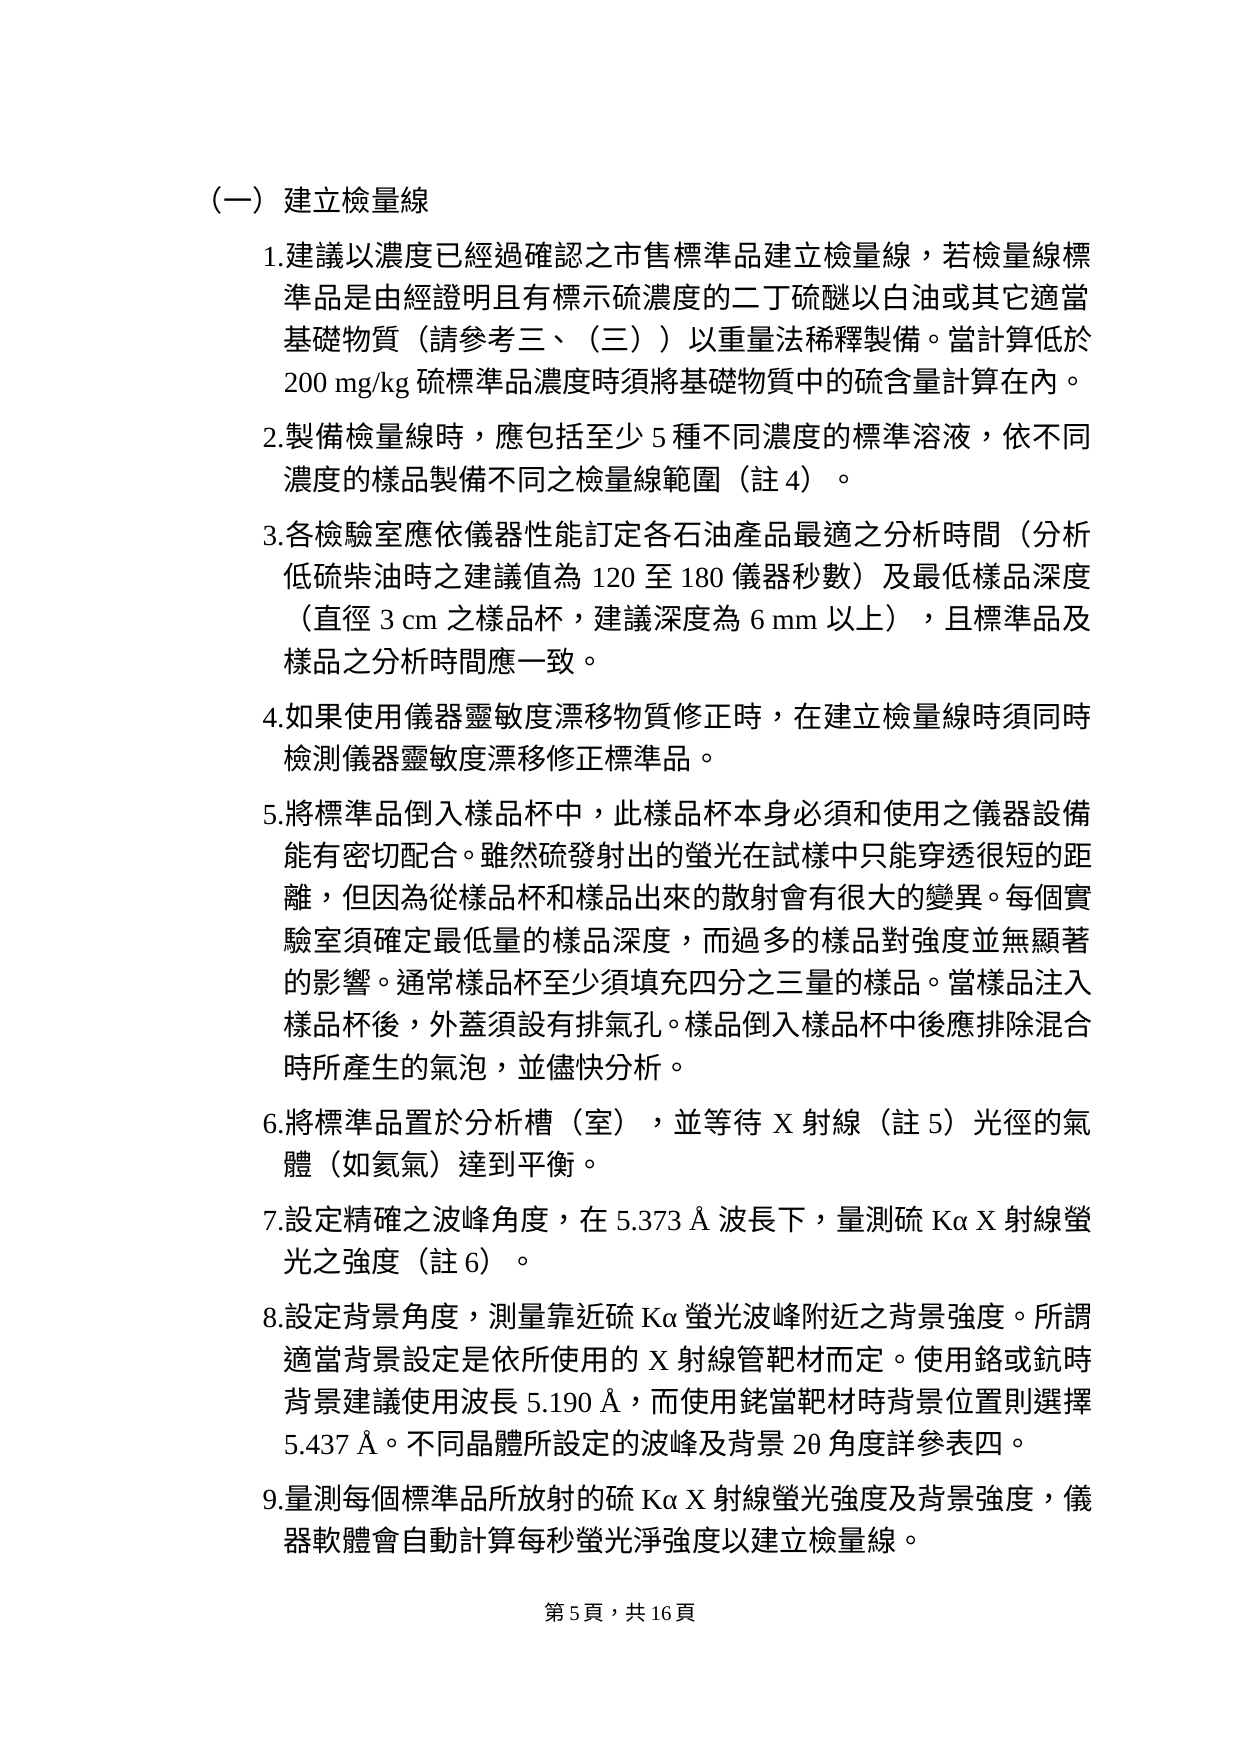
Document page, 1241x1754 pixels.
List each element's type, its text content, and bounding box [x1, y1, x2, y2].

text 1.建議以濃度已經過確認之市售標準品建立檢量線，若檢量線標準品是由經證明且有標示硫濃度的二丁硫醚以白油或其它適當基礎物質（請參考三、（三））以重量法稀釋製備。當計算低於 200 mg/kg 硫標準品濃度時須將基礎物質中的硫含量計算在內。 [262, 232, 1092, 401]
text 2.製備檢量線時，應包括至少5種不同濃度的標準溶液，依不同濃度的樣品製備不同之檢量線範圍（註4）。 [262, 414, 1092, 499]
list 建立檢量線 [194, 177, 1092, 219]
text 9.量測每個標準品所放射的硫 Kα X 射線螢光強度及背景強度，儀器軟體會自動計算每秒螢光淨強度以建立檢量線。 [262, 1476, 1092, 1560]
text 5.將標準品倒入樣品杯中，此樣品杯本身必須和使用之儀器設備能有密切配合。雖然硫發射出的螢光在試樣中只能穿透很短的距離，但因為從樣品杯和樣品出來的散射會有很大的變異。每個實驗室須確定最低量的樣品深度，而過多的樣品對強度並無顯著的影響。通常樣品杯至少須填充四分之三量的樣品。當樣品注入樣品杯後，外蓋須設有排氣孔。樣品倒入樣品杯中後應排除混合時所產生的氣泡，並儘快分析。 [262, 791, 1092, 1087]
text 3.各檢驗室應依儀器性能訂定各石油產品最適之分析時間（分析低硫柴油時之建議值為 120 至180 儀器秒數）及最低樣品深度（直徑 3 cm 之樣品杯，建議深度為 6 mm 以上），且標準品及樣品之分析時間應一致。 [262, 511, 1092, 681]
text 8.設定背景角度，測量靠近硫 Kα 螢光波峰附近之背景強度。所謂適當背景設定是依所使用的 X 射線管靶材而定。使用鉻或鈧時背景建議使用波長 5.190 Å，而使用銠當靶材時背景位置則選擇 5.437 Å。不同晶體所設定的波峰及背景 2θ 角度詳參表四。 [262, 1294, 1092, 1463]
text 4.如果使用儀器靈敏度漂移物質修正時，在建立檢量線時須同時檢測儀器靈敏度漂移修正標準品。 [262, 693, 1092, 778]
text 7.設定精確之波峰角度，在 5.373 Å 波長下，量測硫 Kα X 射線螢光之強度（註6）。 [262, 1197, 1092, 1281]
text 6.將標準品置於分析槽（室），並等待 X 射線（註5）光徑的氣體（如氦氣）達到平衡。 [262, 1099, 1092, 1184]
